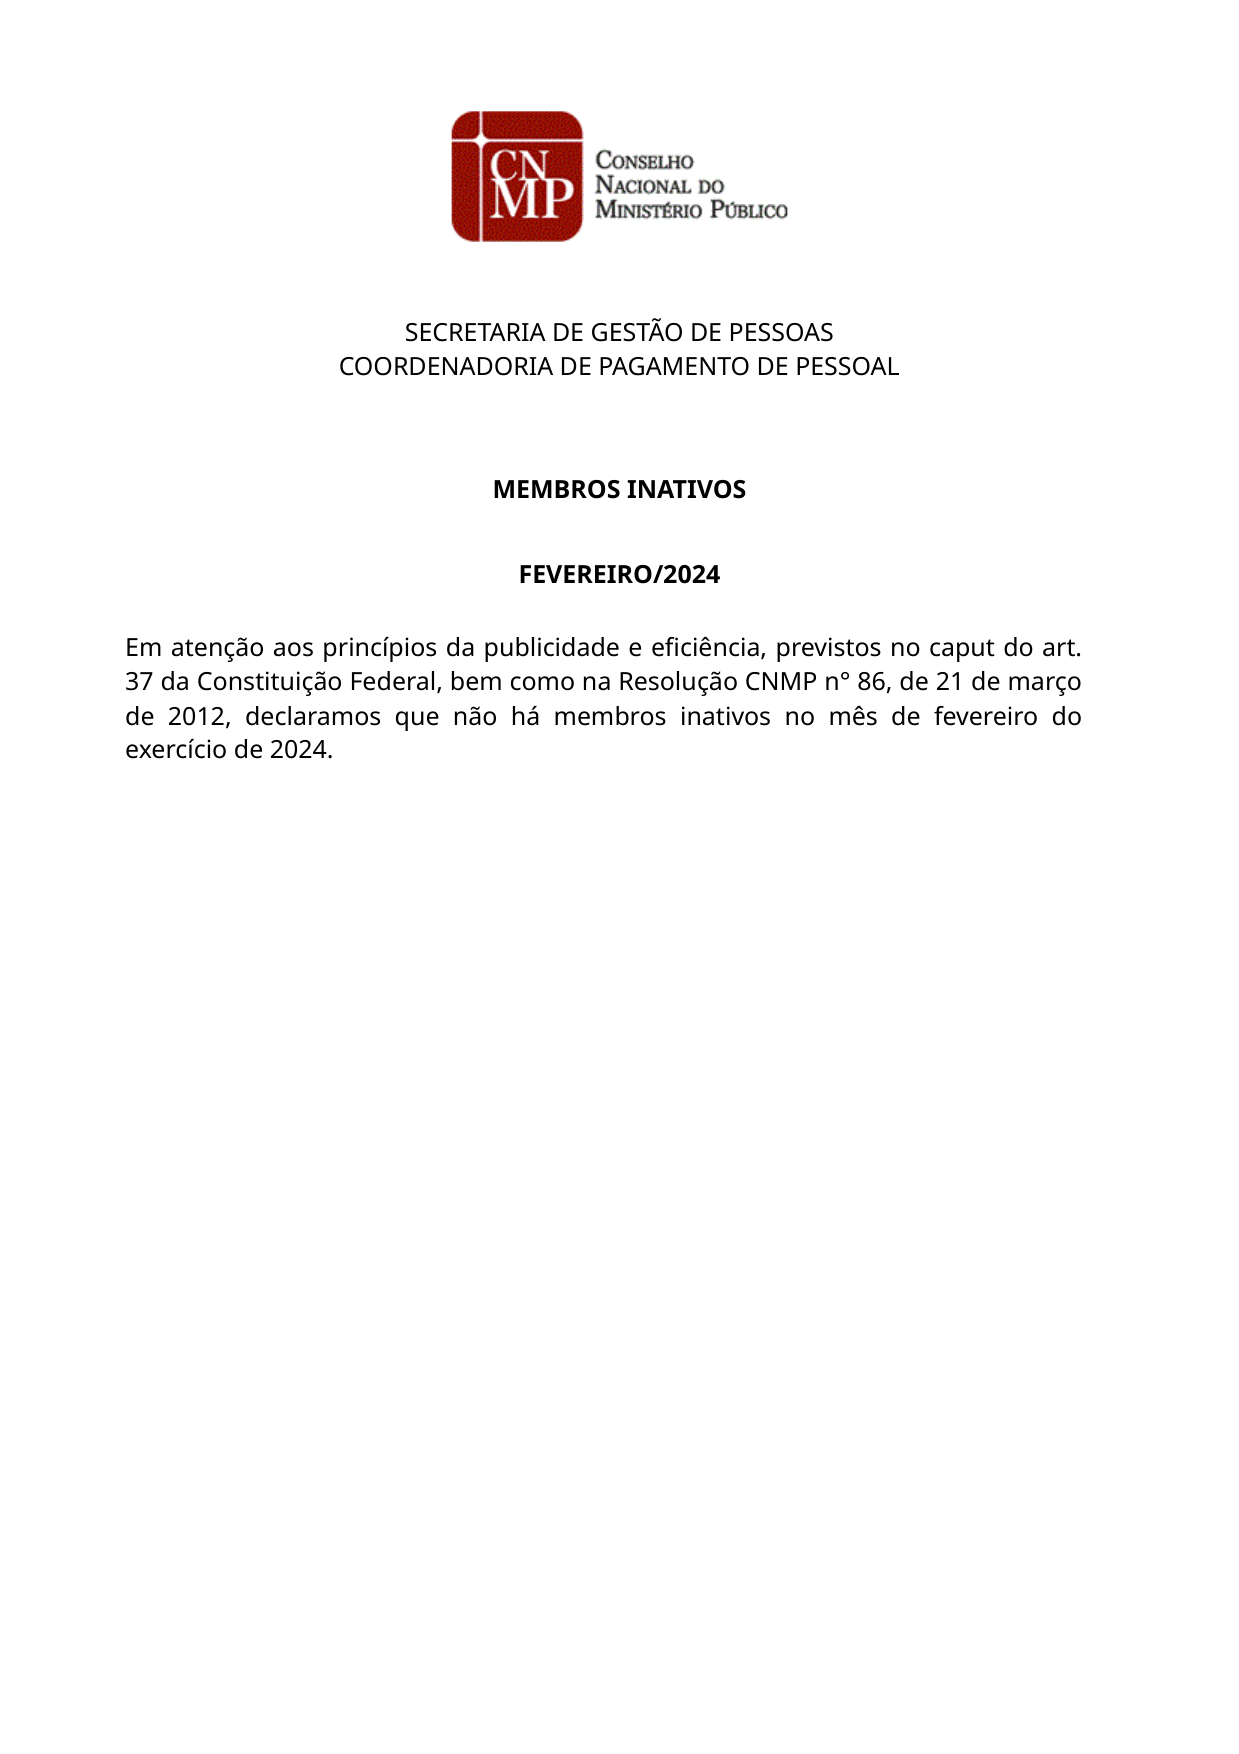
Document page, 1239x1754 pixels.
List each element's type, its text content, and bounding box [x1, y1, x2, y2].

table_cell [0, 248, 41, 315]
table_cell [41, 630, 125, 769]
table_cell [1198, 461, 1239, 517]
table_cell [1083, 105, 1198, 247]
table_cell [1198, 105, 1239, 247]
table_cell [798, 105, 802, 247]
table_header [0, 0, 41, 105]
table_header [802, 0, 1083, 105]
table_header [434, 0, 802, 105]
table_cell [1083, 248, 1198, 315]
table_cell [1083, 386, 1198, 461]
table_cell [1083, 590, 1198, 630]
table_cell [125, 386, 434, 461]
table_cell [1198, 556, 1239, 589]
table_cell [125, 590, 434, 630]
table_cell [41, 386, 125, 461]
table_cell [41, 518, 125, 556]
table_cell [125, 248, 434, 315]
table_cell [434, 590, 802, 630]
table_cell [1198, 590, 1239, 630]
table_header [125, 0, 434, 105]
table_cell [802, 248, 1083, 315]
table_header [41, 0, 125, 105]
table_cell SECRETARIA DE GESTÃO DE PESSOAS COORDENADORIA DE PAGAMENTO DE PESSOAL [41, 315, 1198, 386]
table_cell MEMBROS INATIVOS [41, 461, 1198, 517]
table_cell [41, 248, 125, 315]
table_cell [0, 461, 41, 517]
table_cell [802, 590, 1083, 630]
table_cell [802, 518, 1083, 556]
table_cell [41, 105, 125, 247]
table_cell [0, 630, 41, 769]
table_cell [0, 590, 41, 630]
table_cell [0, 315, 41, 386]
table_cell FEVEREIRO/2024 [41, 556, 1198, 589]
table_cell [434, 386, 802, 461]
table_cell [41, 590, 125, 630]
table_cell [1198, 386, 1239, 461]
table_cell [434, 518, 802, 556]
table_cell [1198, 630, 1239, 769]
table_header [1083, 0, 1198, 105]
table_cell [0, 105, 41, 247]
table_header [1198, 0, 1239, 105]
table_cell [1083, 630, 1198, 769]
table_cell Em atenção aos princípios da publicidade e eficiência, previstos no caput do art. 37 da Constituição Federal, bem como na Resolução CNMP n° 86, de 21 de março de 2012, declaramos que não há membros inativos no mês de fevereiro do exercício de 2024. [125, 630, 1083, 769]
table_cell [0, 518, 41, 556]
table_cell [1083, 518, 1198, 556]
table_cell [802, 105, 1083, 247]
table_cell [434, 248, 802, 315]
table_cell [1198, 248, 1239, 315]
table_cell [0, 556, 41, 589]
table_cell [1198, 315, 1239, 386]
table_cell [1198, 518, 1239, 556]
table_cell [125, 518, 434, 556]
table_cell [802, 386, 1083, 461]
table_cell [125, 105, 434, 247]
table_cell [0, 386, 41, 461]
